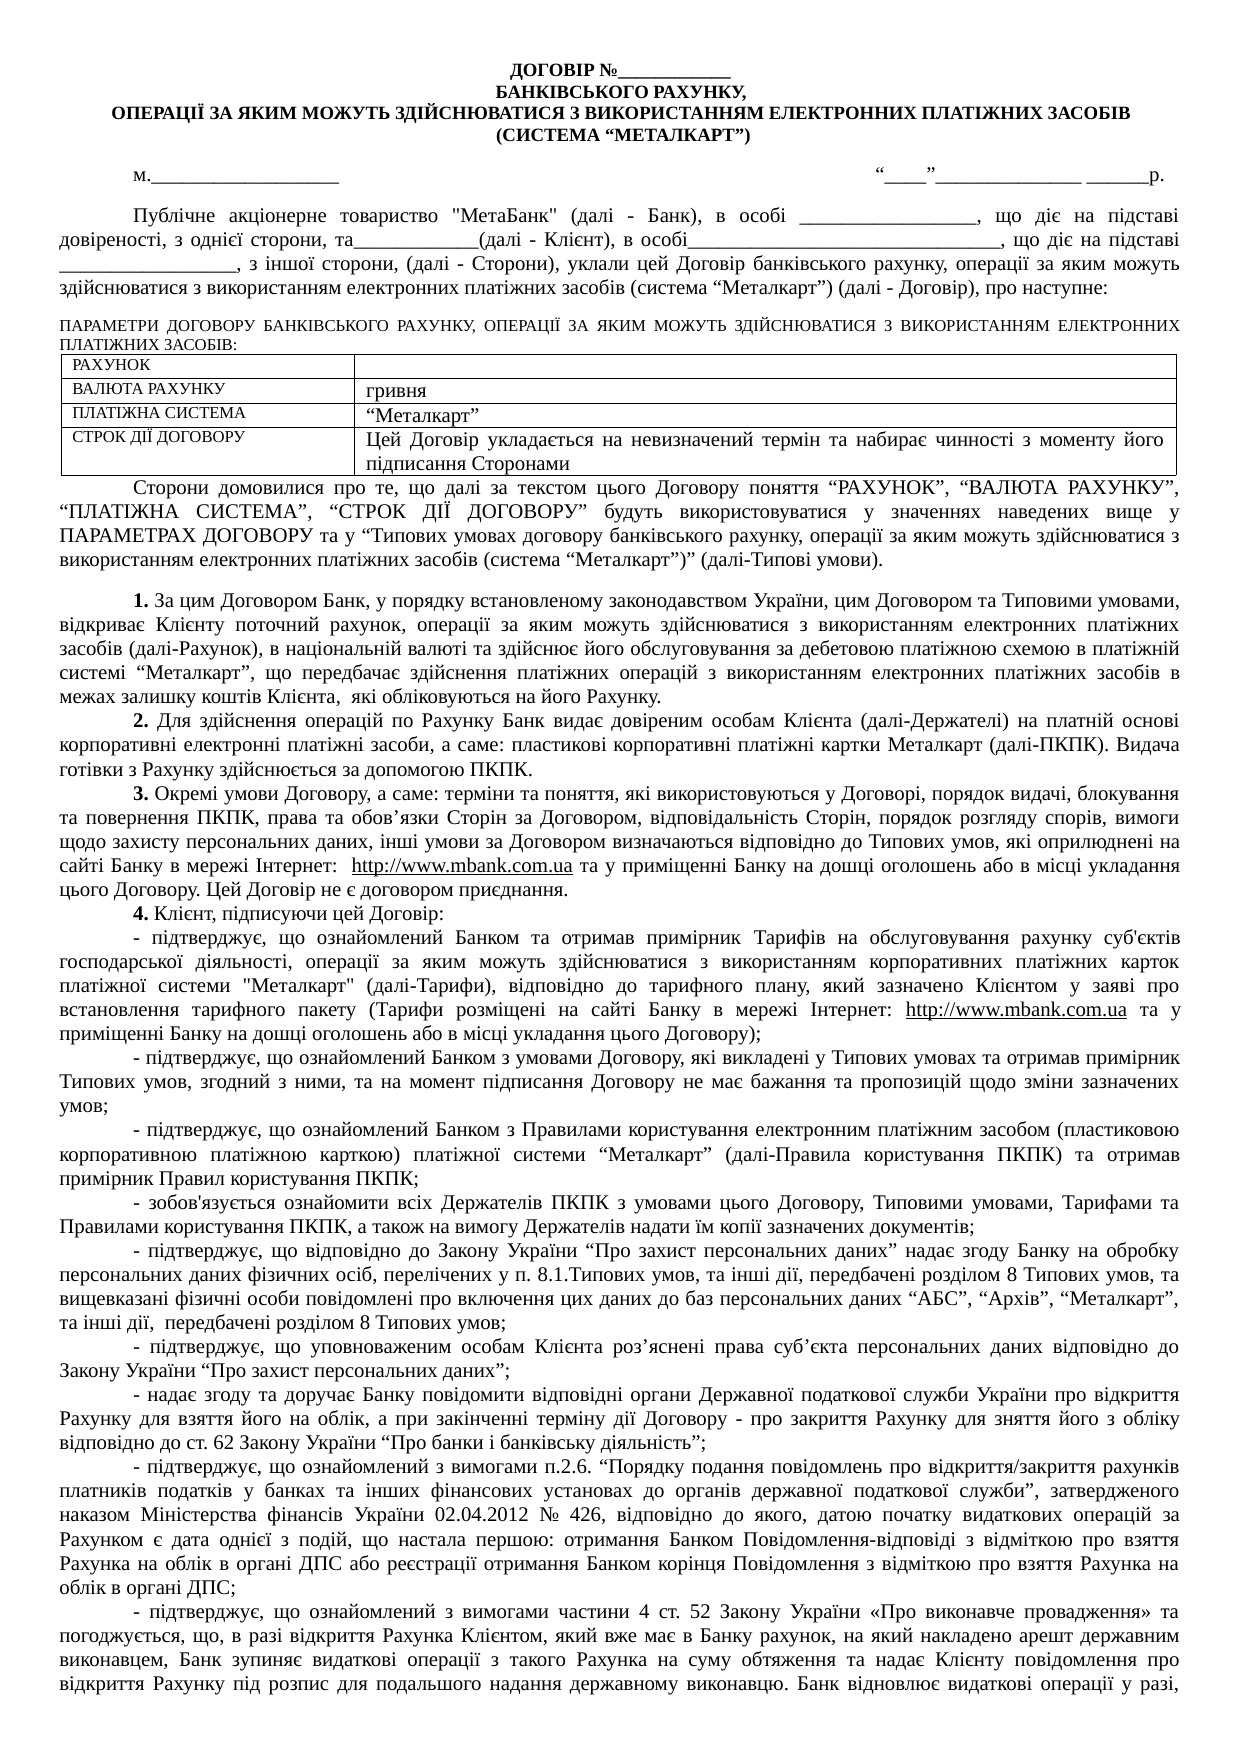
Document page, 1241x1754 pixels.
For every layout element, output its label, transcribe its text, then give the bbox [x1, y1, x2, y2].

text - підтверджує, що уповноваженим особам Клієнта роз’яснені права суб’єкта персональних даних відповідно до Закону України “Про захист персональних даних”; [59, 1334, 1181, 1382]
text ОПЕРАЦІЇ ЗА ЯКИМ МОЖУТЬ ЗДІЙСНЮВАТИСЯ З ВИКОРИСТАННЯМ ЕЛЕКТРОННИХ ПЛАТІЖНИХ ЗАСОБІВ [61, 102, 1181, 124]
text 2. Для здійснення операцій по Рахунку Банк видає довіреним особам Клієнта (далі-Держателі) на платній основі корпоративні електронні платіжні засоби, а саме: пластикові корпоративні платіжні картки Металкарт (далі-ПКПК). Видача готівки з Рахунку здійснюється за допомогою ПКПК. [59, 708, 1181, 781]
text - надає згоду та доручає Банку повідомити відповідні органи Державної податкової служби України про відкриття Рахунку для взяття його на облік, а при закінченні терміну дії Договору - про закриття Рахунку для зняття його з обліку відповідно до ст. 62 Закону України “Про банки і банківську діяльність”; [59, 1382, 1181, 1454]
text - підтверджує, що відповідно до Закону України “Про захист персональних даних” надає згоду Банку на обробку персональних даних фізичних осіб, перелічених у п. 8.1.Типових умов, та інші дії, передбачені розділом 8 Типових умов, та вищевказані фізичні особи повідомлені про включення цих даних до баз персональних даних “АБС”, “Архів”, “Металкарт”, та інші дії, передбачені розділом 8 Типових умов; [59, 1238, 1181, 1334]
table_header [355, 355, 1176, 378]
text (СИСТЕМА “МЕТАЛКАРТ”) [61, 124, 1181, 145]
text - підтверджує, що ознайомлений Банком та отримав примірник Тарифів на обслуговування рахунку суб'єктів господарської діяльності, операції за яким можуть здійснюватися з використанням корпоративних платіжних карток платіжної системи "Металкарт" (далі-Тарифи), відповідно до тарифного плану, який зазначено Клієнтом у заяві про встановлення тарифного пакету (Тарифи розміщені на сайті Банку в мережі Інтернет: http://www.mbank.com.ua та у приміщенні Банку на дошці оголошень або в місці укладання цього Договору); [59, 925, 1181, 1045]
text ПАРАМЕТРИ ДОГОВОРУ БАНКІВСЬКОГО РАХУНКУ, ОПЕРАЦІЇ ЗА ЯКИМ МОЖУТЬ ЗДІЙСНЮВАТИСЯ З ВИКОРИСТАННЯМ ЕЛЕКТРОННИХ ПЛАТІЖНИХ ЗАСОБІВ: [59, 316, 1181, 354]
text 4. Клієнт, підписуючи цей Договір: [59, 901, 1181, 925]
text - підтверджує, що ознайомлений з вимогами частини 4 ст. 52 Закону України «Про виконавче провадження» та погоджується, що, в разі відкриття Рахунка Клієнтом, який вже має в Банку рахунок, на який накладено арешт державним виконавцем, Банк зупиняє видаткові операції з такого Рахунка на суму обтяження та надає Клієнту повідомлення про відкриття Рахунку під розпис для подальшого надання державному виконавцю. Банк відновлює видаткові операції у разі, [59, 1599, 1181, 1695]
table_cell ПЛАТІЖНА СИСТЕМА [62, 404, 354, 427]
text - підтверджує, що ознайомлений Банком з умовами Договору, які викладені у Типових умовах та отримав примірник Типових умов, згодний з ними, та на момент підписання Договору не має бажання та пропозицій щодо зміни зазначених умов; [59, 1045, 1181, 1117]
text м.__________________ “____”______________ ______р. [59, 162, 1181, 186]
text - підтверджує, що ознайомлений Банком з Правилами користування електронним платіжним засобом (пластиковою корпоративною платіжною карткою) платіжної системи “Металкарт” (далі-Правила користування ПКПК) та отримав примірник Правил користування ПКПК; [59, 1117, 1181, 1189]
table_cell “Металкарт” [355, 404, 1176, 427]
table_cell СТРОК ДІЇ ДОГОВОРУ [62, 428, 354, 475]
table_cell ВАЛЮТА РАХУНКУ [62, 379, 354, 402]
text 1. За цим Договором Банк, у порядку встановленому законодавством України, цим Договором та Типовими умовами, відкриває Клієнту поточний рахунок, операції за яким можуть здійснюватися з використанням електронних платіжних засобів (далі-Рахунок), в національній валюті та здійснює його обслуговування за дебетовою платіжною схемою в платіжній системі “Металкарт”, що передбачає здійснення платіжних операцій з використанням електронних платіжних засобів в межах залишку коштів Клієнта, які обліковуються на його Рахунку. [59, 588, 1181, 708]
text - підтверджує, що ознайомлений з вимогами п.2.6. “Порядку подання повідомлень про відкриття/закриття рахунків платників податків у банках та інших фінансових установах до органів державної податкової служби”, затвердженого наказом Міністерства фінансів України 02.04.2012 № 426, відповідно до якого, датою початку видаткових операцій за Рахунком є дата однієї з подій, що настала першою: отримання Банком Повідомлення-відповіді з відміткою про взяття Рахунка на облік в органі ДПС або реєстрації отримання Банком корінця Повідомлення з відміткою про взяття Рахунка на облік в органі ДПС; [59, 1454, 1181, 1599]
table_cell гривня [355, 379, 1176, 402]
text Сторони домовилися про те, що далі за текстом цього Договору поняття “РАХУНОК”, “ВАЛЮТА РАХУНКУ”, “ПЛАТІЖНА СИСТЕМА”, “СТРОК ДІЇ ДОГОВОРУ” будуть використовуватися у значеннях наведених вище у ПАРАМЕТРАХ ДОГОВОРУ та у “Типових умовах договору банківського рахунку, операції за яким можуть здійснюватися з використанням електронних платіжних засобів (система “Металкарт”)” (далі-Типові умови). [59, 475, 1181, 571]
table_cell Цей Договір укладається на невизначений термін та набирає чинності з моменту його підписання Сторонами [355, 428, 1176, 475]
text 3. Окремі умови Договору, а саме: терміни та поняття, які використовуються у Договорі, порядок видачі, блокування та повернення ПКПК, права та обов’язки Сторін за Договором, відповідальність Сторін, порядок розгляду спорів, вимоги щодо захисту персональних даних, інші умови за Договором визначаються відповідно до Типових умов, які оприлюднені на сайті Банку в мережі Інтернет: http://www.mbank.com.ua та у приміщенні Банку на дошці оголошень або в місці укладання цього Договору. Цей Договір не є договором приєднання. [59, 781, 1181, 901]
text ДОГОВІР №____________ [59, 59, 1181, 81]
text Публічне акціонерне товариство "МетаБанк" (далі - Банк), в особі _________________, що діє на підставі довіреності, з однієї сторони, та____________(далі - Клієнт), в особі______________________________, що діє на підставі _________________, з іншої сторони, (далі - Сторони), уклали цей Договір банківського рахунку, операції за яким можуть здійснюватися з використанням електронних платіжних засобів (система “Металкарт”) (далі - Договір), про наступне: [59, 203, 1181, 299]
text БАНКІВСЬКОГО РАХУНКУ, [61, 81, 1181, 102]
text - зобов'язується ознайомити всіх Держателів ПКПК з умовами цього Договору, Типовими умовами, Тарифами та Правилами користування ПКПК, а також на вимогу Держателів надати їм копії зазначених документів; [59, 1189, 1181, 1238]
table_header РАХУНОК [62, 355, 354, 378]
